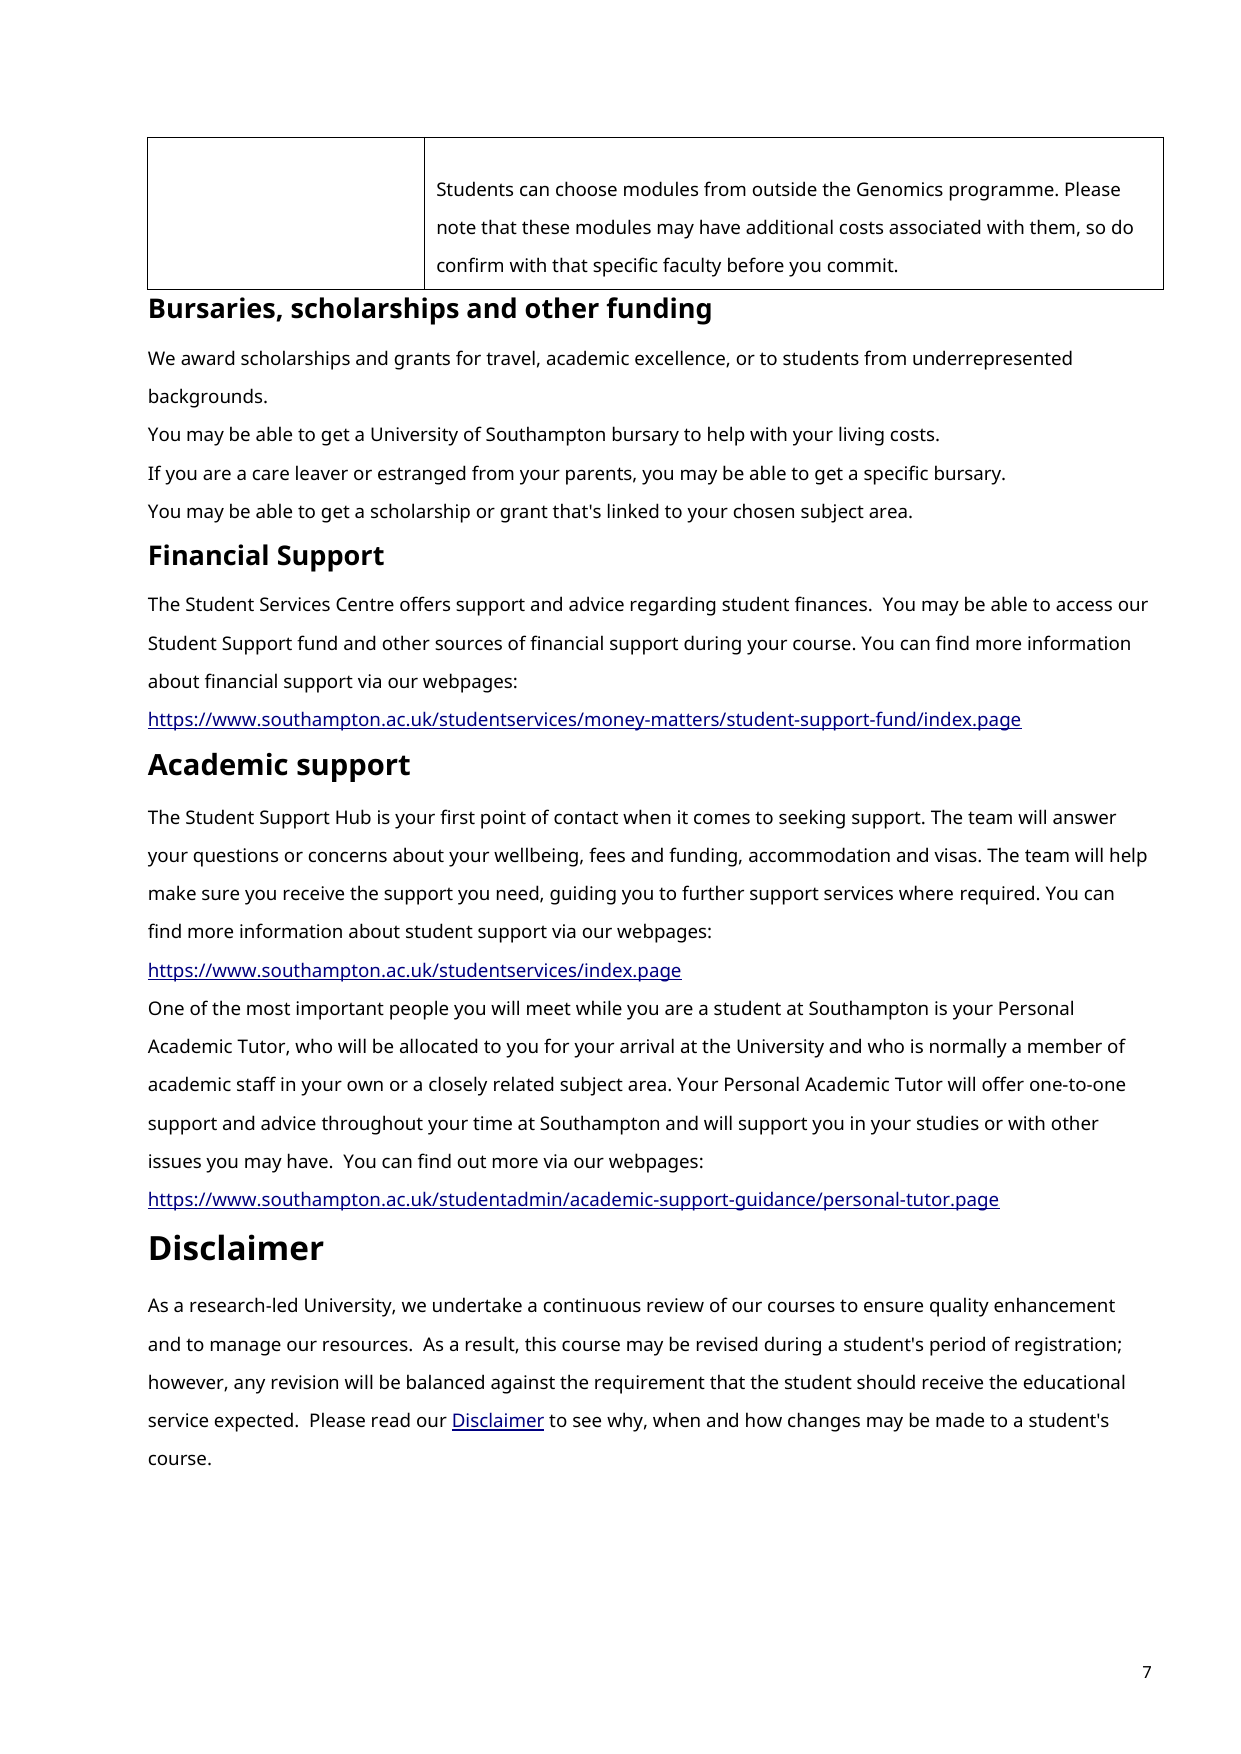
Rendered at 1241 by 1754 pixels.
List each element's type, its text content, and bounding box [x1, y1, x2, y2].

text https://www.southampton.ac.uk/studentadmin/academic-support-guidance/personal-tutor.page [148, 1186, 1152, 1212]
text You may be able to get a University of Southampton bursary to help with your living costs. [148, 422, 1152, 447]
table_cell Students can choose modules from outside the Genomics programme. Please note that these modules may have additional costs associated with them, so do confirm with that specific faculty before you commit. [425, 138, 1163, 289]
subtitle Disclaimer [148, 1224, 1152, 1270]
text As a research-led University, we undertake a continuous review of our courses to ensure quality enhancement and to manage our resources. As a result, this course may be revised during a student's period of registration; however, any revision will be balanced against the requirement that the student should receive the educational service expected. Please read our Disclaimer to see why, when and how changes may be made to a student's course. [148, 1293, 1152, 1471]
text The Student Support Hub is your first point of contact when it comes to seeking support. The team will answer your questions or concerns about your wellbeing, fees and funding, accommodation and visas. The team will help make sure you receive the support you need, guiding you to further support services where required. You can find more information about student support via our webpages: [148, 804, 1152, 944]
subtitle Bursaries, scholarships and other funding [148, 290, 1152, 327]
text If you are a care leaver or estranged from your parents, you may be able to get a specific bursary. [148, 460, 1152, 485]
text You may be able to get a scholarship or grant that's linked to your chosen subject area. [148, 498, 1152, 523]
text One of the most important people you will meet while you are a student at Southampton is your Personal Academic Tutor, who will be allocated to you for your arrival at the University and who is normally a member of academic staff in your own or a closely related subject area. Your Personal Academic Tutor will offer one-to-one support and advice throughout your time at Southampton and will support you in your studies or with other issues you may have. You can find out more via our webpages: [148, 995, 1152, 1173]
text https://www.southampton.ac.uk/studentservices/index.page [148, 957, 1152, 982]
subtitle Academic support [148, 744, 1152, 784]
subtitle Financial Support [148, 536, 1152, 573]
text The Student Services Centre offers support and advice regarding student finances. You may be able to access our Student Support fund and other sources of financial support during your course. You can find more information about financial support via our webpages: https://www.southampton.ac.uk/studentservices/money-matters/student-support-fund/index.page [148, 592, 1152, 732]
table_cell [148, 138, 424, 289]
text We award scholarships and grants for travel, academic excellence, or to students from underrepresented backgrounds. [148, 345, 1152, 409]
